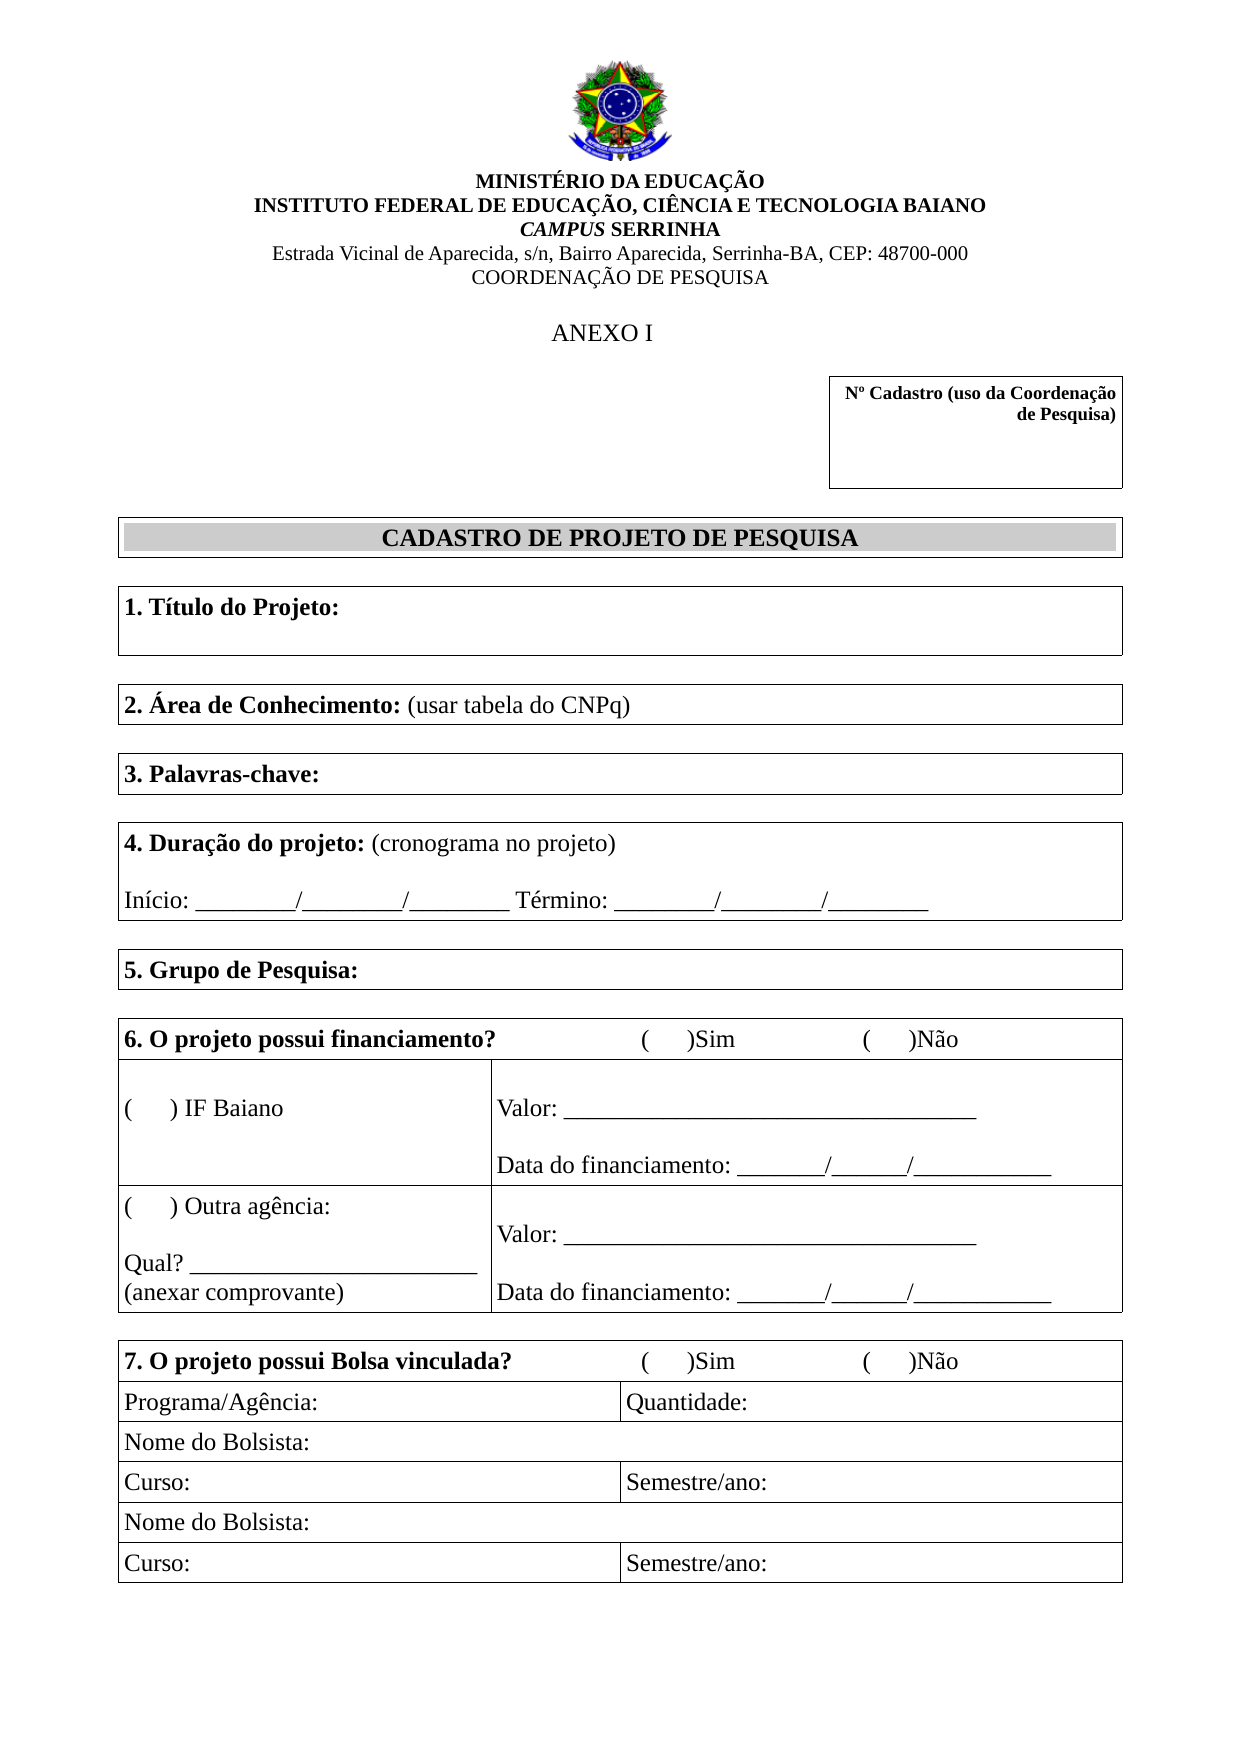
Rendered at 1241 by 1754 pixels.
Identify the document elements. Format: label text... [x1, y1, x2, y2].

table_header 2. Área de Conhecimento: (usar tabela do CNPq) [119, 685, 1122, 724]
table_cell Curso: [119, 1462, 620, 1502]
text ANEXO I [118, 318, 1092, 347]
table_cell ( ) IF Baiano [119, 1060, 491, 1185]
table_cell Quantidade: [621, 1382, 1122, 1421]
table_header 3. Palavras-chave: [119, 754, 1122, 793]
table_cell ( ) Outra agência: Qual? _______________________ (anexar comprovante) [119, 1186, 491, 1312]
table_cell Valor: _________________________________ Data do financiamento: _______/______/___________ [492, 1060, 1122, 1185]
table_header 7. O projeto possui Bolsa vinculada? ( )Sim ( )Não [119, 1341, 1122, 1381]
table_cell Nome do Bolsista: [119, 1503, 1122, 1542]
table_header 1. Título do Projeto: [119, 587, 1122, 655]
table_cell Programa/Agência: [119, 1382, 620, 1421]
table_header 4. Duração do projeto: (cronograma no projeto) Início: ________/________/________ Término: ________/________/________ [119, 823, 1122, 920]
table_cell Curso: [119, 1543, 620, 1582]
table_cell Valor: _________________________________ Data do financiamento: _______/______/___________ [492, 1186, 1122, 1312]
table_cell Nome do Bolsista: [119, 1422, 1122, 1461]
table_header 6. O projeto possui financiamento? ( )Sim ( )Não [119, 1019, 1122, 1058]
table_header Nº Cadastro (uso da Coordenação de Pesquisa) [830, 377, 1122, 488]
table_header 5. Grupo de Pesquisa: [119, 950, 1122, 989]
table_cell Semestre/ano: [621, 1543, 1122, 1582]
table_header CADASTRO DE PROJETO DE PESQUISA [119, 518, 1122, 557]
table_cell Semestre/ano: [621, 1462, 1122, 1502]
